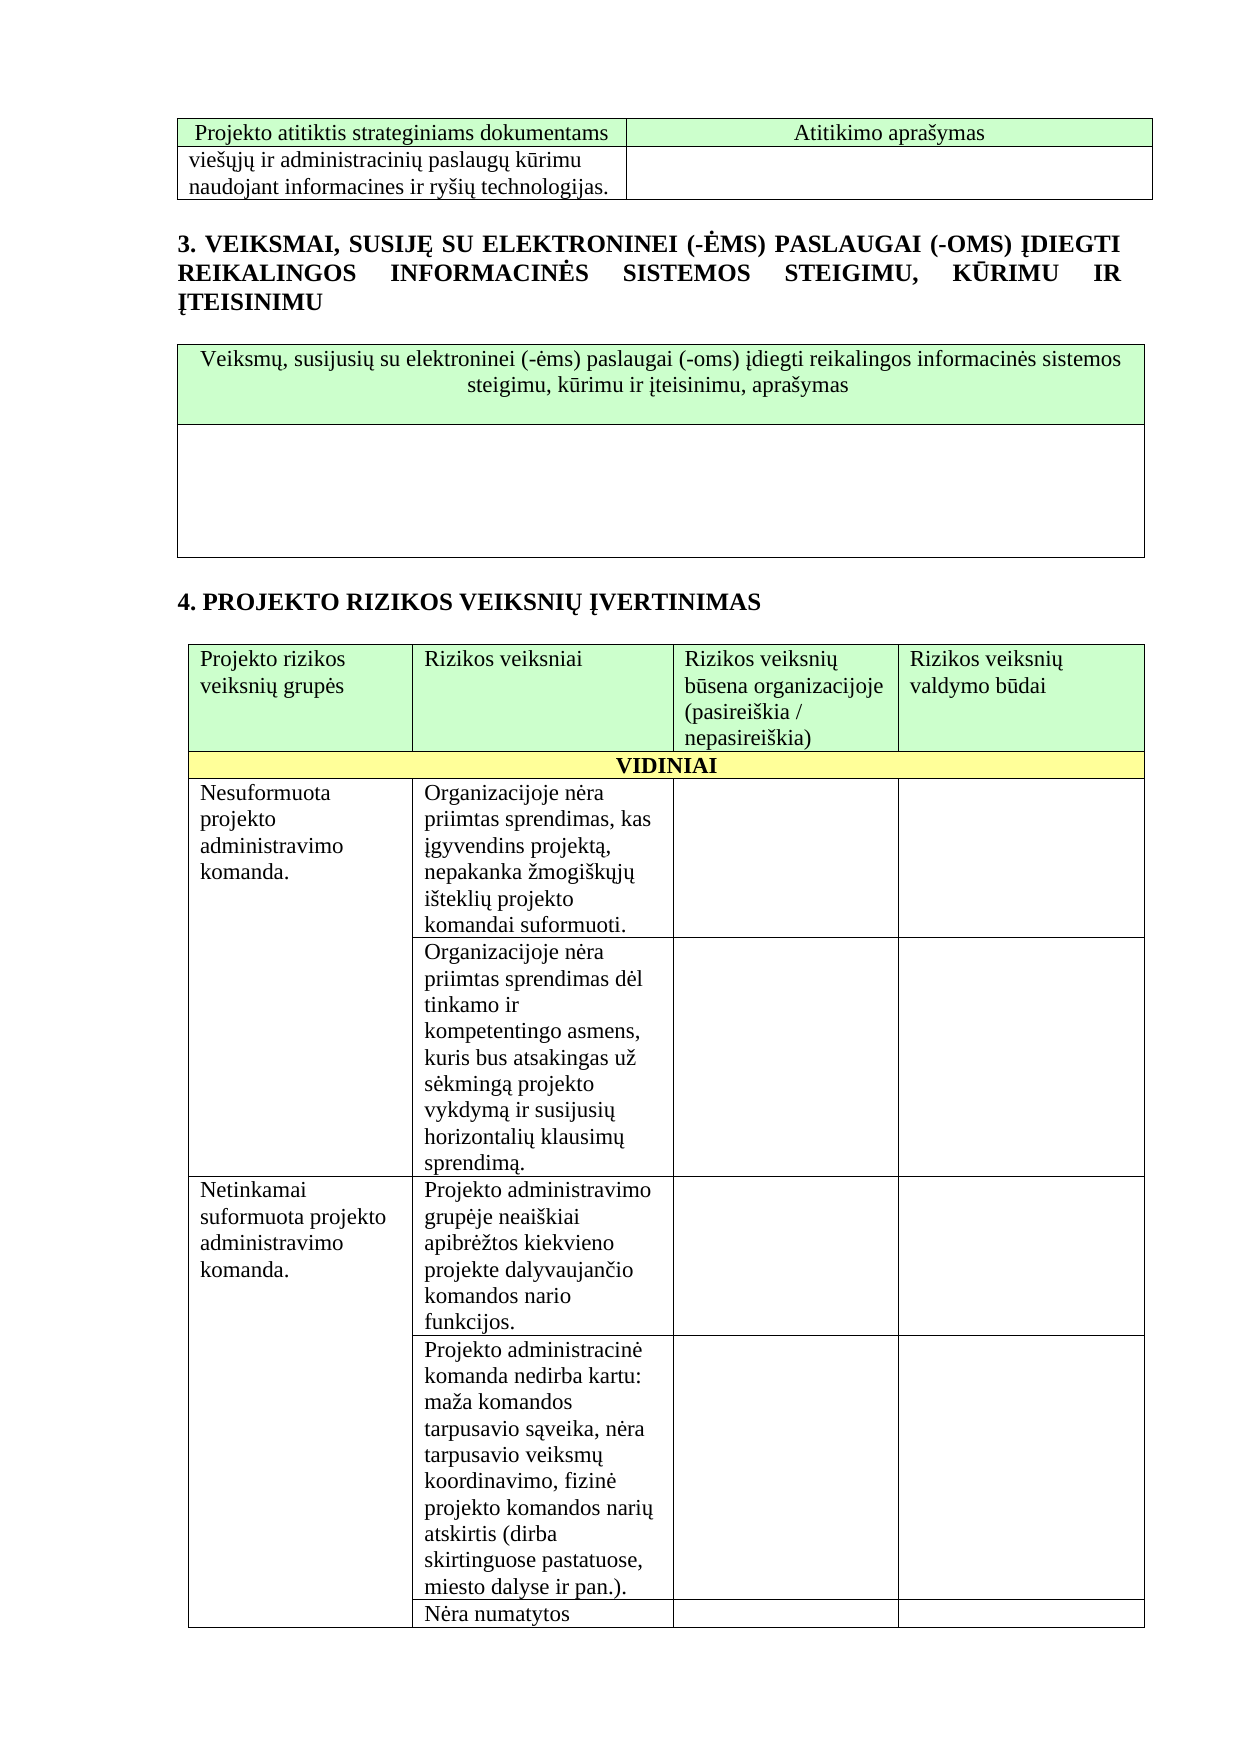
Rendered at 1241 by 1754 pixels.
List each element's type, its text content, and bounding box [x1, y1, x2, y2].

table_cell Projekto administracinė komanda nedirba kartu: maža komandos tarpusavio sąveika, nėra tarpusavio veiksmų koordinavimo, fizinė projekto komandos narių atskirtis (dirba skirtinguose pastatuose, miesto dalyse ir pan.). [413, 1336, 673, 1599]
table_cell viešųjų ir administracinių paslaugų kūrimu naudojant informacines ir ryšių technologijas. [178, 147, 626, 199]
table_header Veiksmų, susijusių su elektroninei (-ėms) paslaugai (-oms) įdiegti reikalingos informacinės sistemos steigimu, kūrimu ir įteisinimu, aprašymas [178, 345, 1144, 424]
table_cell Projekto administravimo grupėje neaiškiai apibrėžtos kiekvieno projekte dalyvaujančio komandos nario funkcijos. [413, 1177, 673, 1335]
table_header Rizikos veiksnių valdymo būdai [899, 645, 1144, 751]
table_cell [674, 779, 898, 937]
table_header Projekto atitiktis strateginiams dokumentams [178, 119, 626, 146]
table_cell Organizacijoje nėra priimtas sprendimas dėl tinkamo ir kompetentingo asmens, kuris bus atsakingas už sėkmingą projekto vykdymą ir susijusių horizontalių klausimų sprendimą. [413, 938, 673, 1176]
table_cell [674, 1336, 898, 1599]
table_cell [674, 938, 898, 1176]
table_header Rizikos veiksniai [413, 645, 673, 751]
table_header Atitikimo aprašymas [627, 119, 1152, 146]
table_cell [899, 779, 1144, 937]
table_cell [674, 1177, 898, 1335]
table_cell [627, 147, 1152, 199]
table_cell [899, 938, 1144, 1176]
table_cell Netinkamai suformuota projekto administravimo komanda. [189, 1177, 412, 1627]
table_cell VIDINIAI [189, 752, 1144, 778]
text 3. VEIKSMAI, SUSIJĘ SU ELEKTRONINEI (-ĖMS) PASLAUGAI (-OMS) ĮDIEGTI REIKALINGOS INFORMACINĖS SISTEMOS STEIGIMU, KŪRIMU IR ĮTEISINIMU [177, 229, 1122, 315]
table_cell [899, 1177, 1144, 1335]
table_cell [899, 1600, 1144, 1627]
table_cell Organizacijoje nėra priimtas sprendimas, kas įgyvendins projektą, nepakanka žmogiškųjų išteklių projekto komandai suformuoti. [413, 779, 673, 937]
table_header Projekto rizikos veiksnių grupės [189, 645, 412, 751]
text 4. PROJEKTO RIZIKOS VEIKSNIŲ ĮVERTINIMAS [177, 587, 1122, 616]
table_cell Nesuformuota projekto administravimo komanda. [189, 779, 412, 1176]
table_cell [899, 1336, 1144, 1599]
table_header Rizikos veiksnių būsena organizacijoje (pasireiškia / nepasireiškia) [674, 645, 898, 751]
table_cell Nėra numatytos [413, 1600, 673, 1627]
table_cell [178, 425, 1144, 557]
table_cell [674, 1600, 898, 1627]
